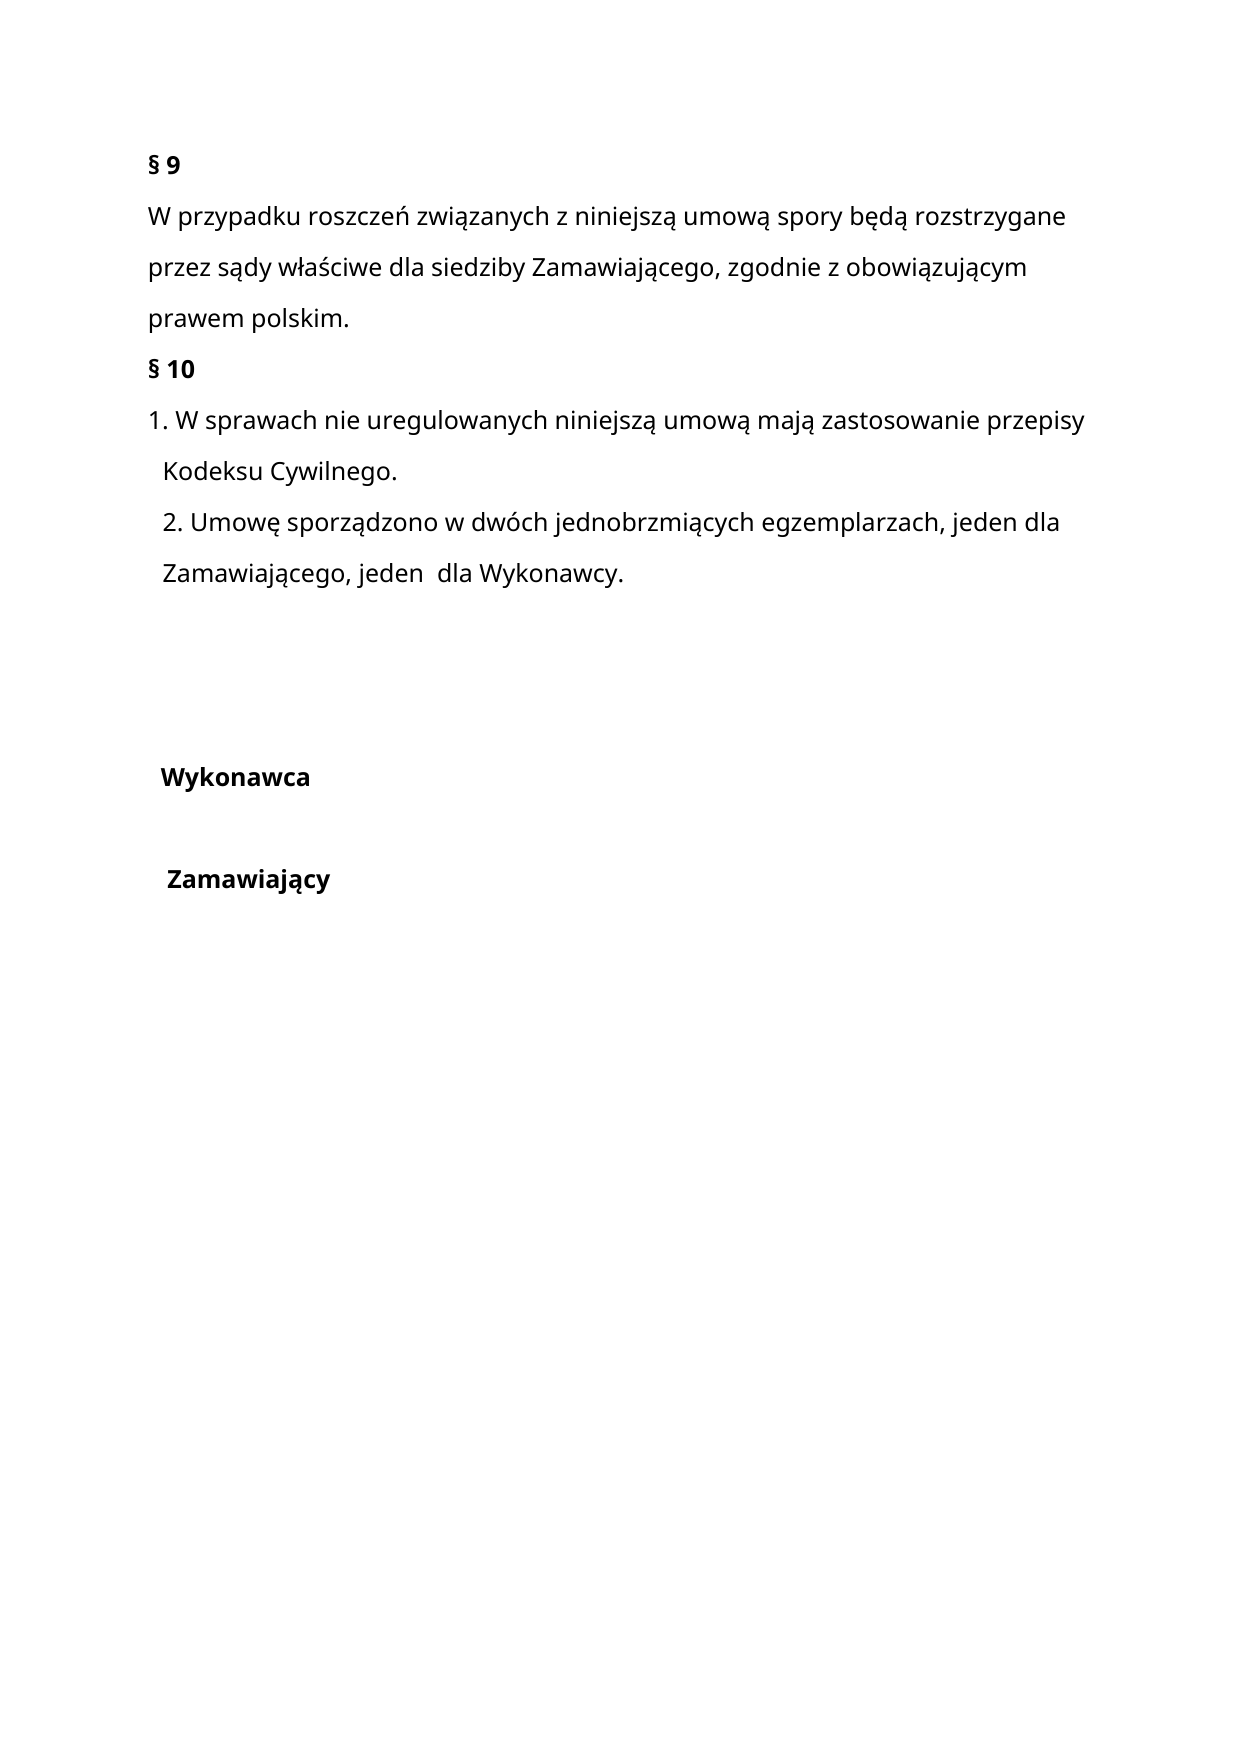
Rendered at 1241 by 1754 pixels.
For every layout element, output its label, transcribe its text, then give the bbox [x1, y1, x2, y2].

text Zamawiający [148, 862, 1093, 896]
text W przypadku roszczeń związanych z niniejszą umową spory będą rozstrzygane przez sądy właściwe dla siedziby Zamawiającego, zgodnie z obowiązującym prawem polskim. [148, 199, 1093, 335]
text 1. W sprawach nie uregulowanych niniejszą umową mają zastosowanie przepisy Kodeksu Cywilnego. [148, 403, 1093, 488]
text Wykonawca [148, 760, 1093, 794]
text § 9 [148, 148, 1093, 182]
text § 10 [148, 352, 1093, 386]
text 2. Umowę sporządzono w dwóch jednobrzmiących egzemplarzach, jeden dla Zamawiającego, jeden dla Wykonawcy. [162, 505, 1093, 590]
